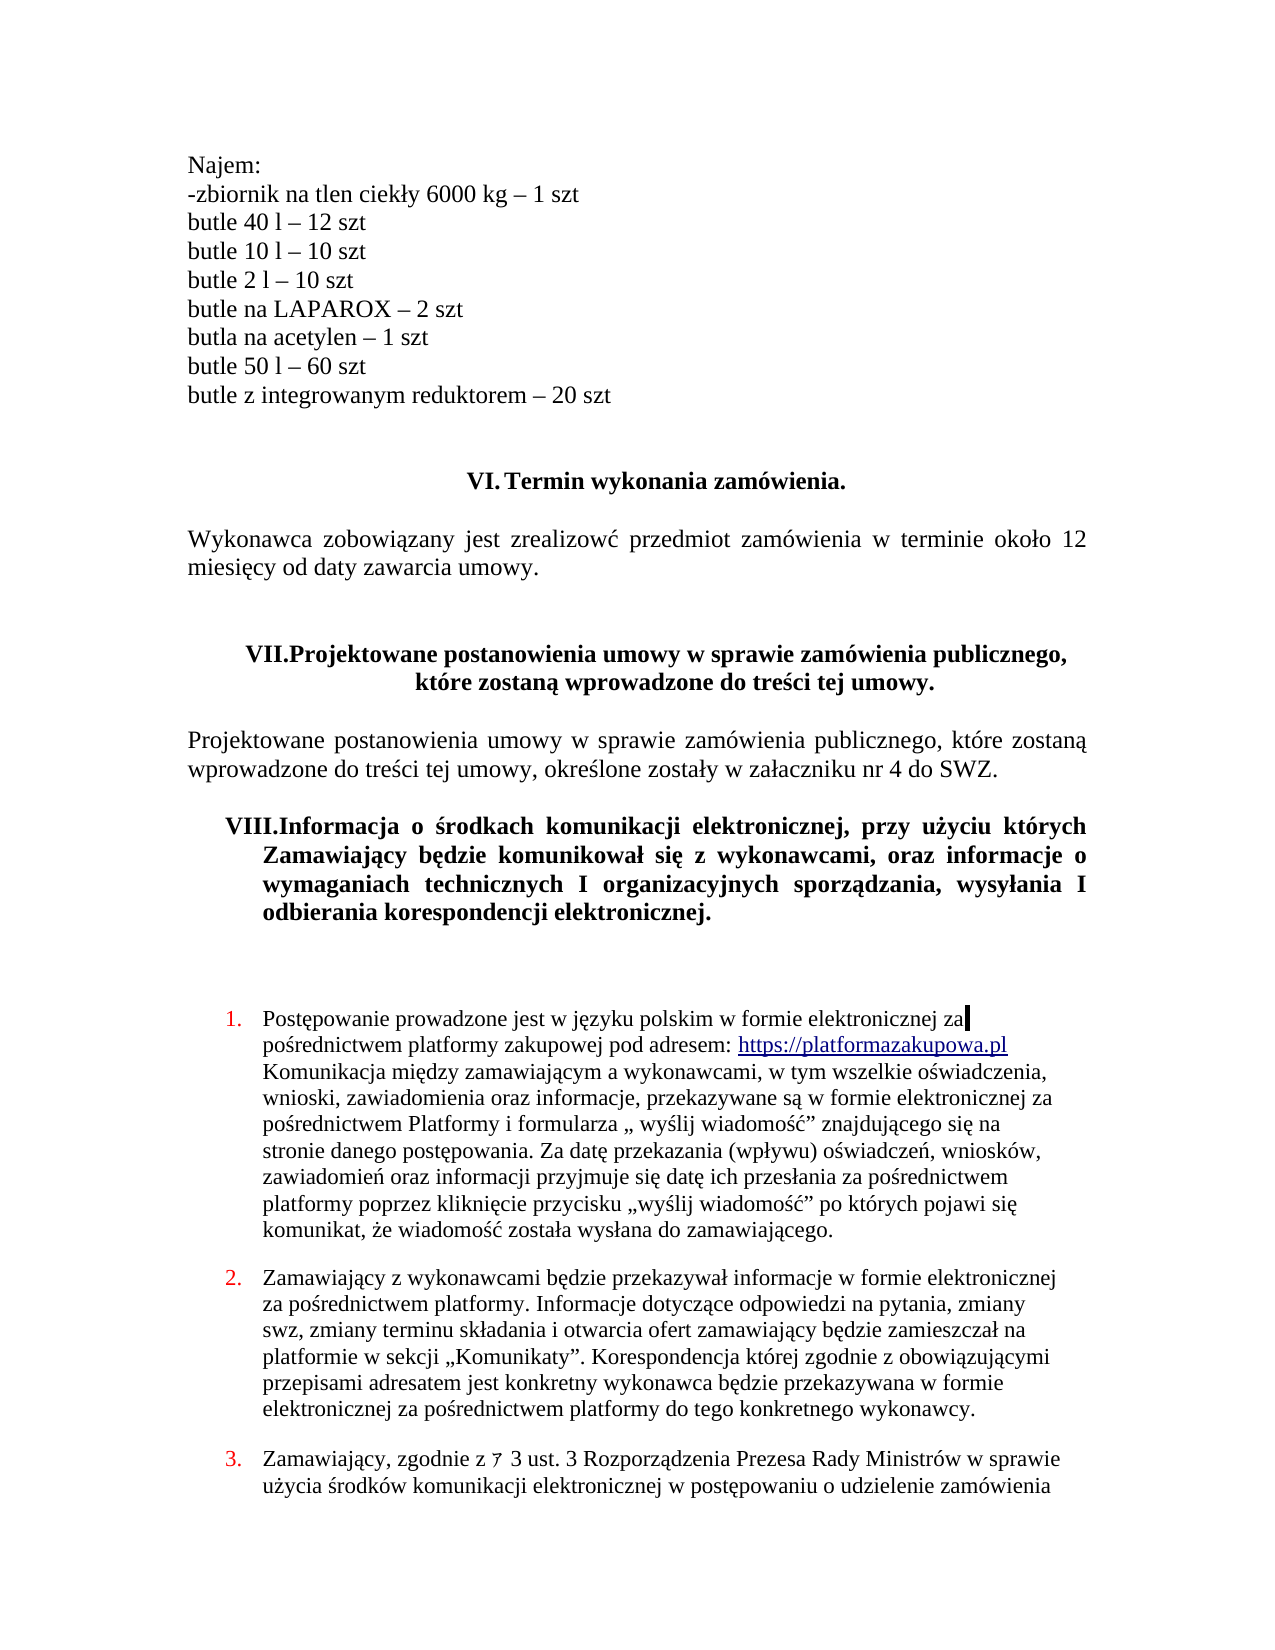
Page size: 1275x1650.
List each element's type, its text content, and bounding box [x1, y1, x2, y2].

list Zamawiający z wykonawcami będzie przekazywał informacje w formie elektronicznej za pośrednictwem platformy. Informacje dotyczące odpowiedzi na pytania, zmiany swz, zmiany terminu składania i otwarcia ofert zamawiający będzie zamieszczał na platformie w sekcji „Komunikaty”. Korespondencja której zgodnie z obowiązującymi przepisami adresatem jest konkretny wykonawca będzie przekazywana w formie elektronicznej za pośrednictwem platformy do tego konkretnego wykonawcy. [225, 1264, 1065, 1422]
text Najem: [187, 150, 1087, 179]
list Projektowane postanowienia umowy w sprawie zamówienia publicznego, które zostaną wprowadzone do treści tej umowy. [225, 639, 1087, 696]
list Termin wykonania zamówienia. [225, 466, 1087, 495]
text butla na acetylen – 1 szt [187, 322, 1087, 351]
text -zbiornik na tlen ciekły 6000 kg – 1 szt [187, 179, 1087, 207]
text butle 10 l – 10 szt [187, 236, 1087, 265]
text butle 2 l – 10 szt [187, 265, 1087, 294]
text butle 40 l – 12 szt [187, 207, 1087, 236]
text butle z integrowanym reduktorem – 20 szt [187, 380, 1087, 409]
list Zamawiający, zgodnie z ｧ 3 ust. 3 Rozporządzenia Prezesa Rady Ministrów w sprawie użycia środków komunikacji elektronicznej w postępowaniu o udzielenie zamówienia [225, 1443, 1065, 1498]
text Projektowane postanowienia umowy w sprawie zamówienia publicznego, które zostaną wprowadzone do treści tej umowy, określone zostały w załaczniku nr 4 do SWZ. [187, 725, 1087, 782]
text butle 50 l – 60 szt [187, 351, 1087, 380]
list Postępowanie prowadzone jest w języku polskim w formie elektronicznej za pośrednictwem platformy zakupowej pod adresem: https://platformazakupowa.pl Komunikacja między zamawiającym a wykonawcami, w tym wszelkie oświadczenia, wnioski, zawiadomienia oraz informacje, przekazywane są w formie elektronicznej za pośrednictwem Platformy i formularza „ wyślij wiadomość” znajdującego się na stronie danego postępowania. Za datę przekazania (wpływu) oświadczeń, wniosków, zawiadomień oraz informacji przyjmuje się datę ich przesłania za pośrednictwem platformy poprzez kliknięcie przycisku „wyślij wiadomość” po których pojawi się komunikat, że wiadomość została wysłana do zamawiającego. [225, 1005, 1065, 1242]
list Informacja o środkach komunikacji elektronicznej, przy użyciu których Zamawiający będzie komunikował się z wykonawcami, oraz informacje o wymaganiach technicznych I organizacyjnych sporządzania, wysyłania I odbierania korespondencji elektronicznej. [225, 811, 1087, 926]
text Wykonawca zobowiązany jest zrealizowć przedmiot zamówienia w terminie około 12 miesięcy od daty zawarcia umowy. [187, 524, 1087, 581]
text butle na LAPAROX – 2 szt [187, 294, 1087, 322]
